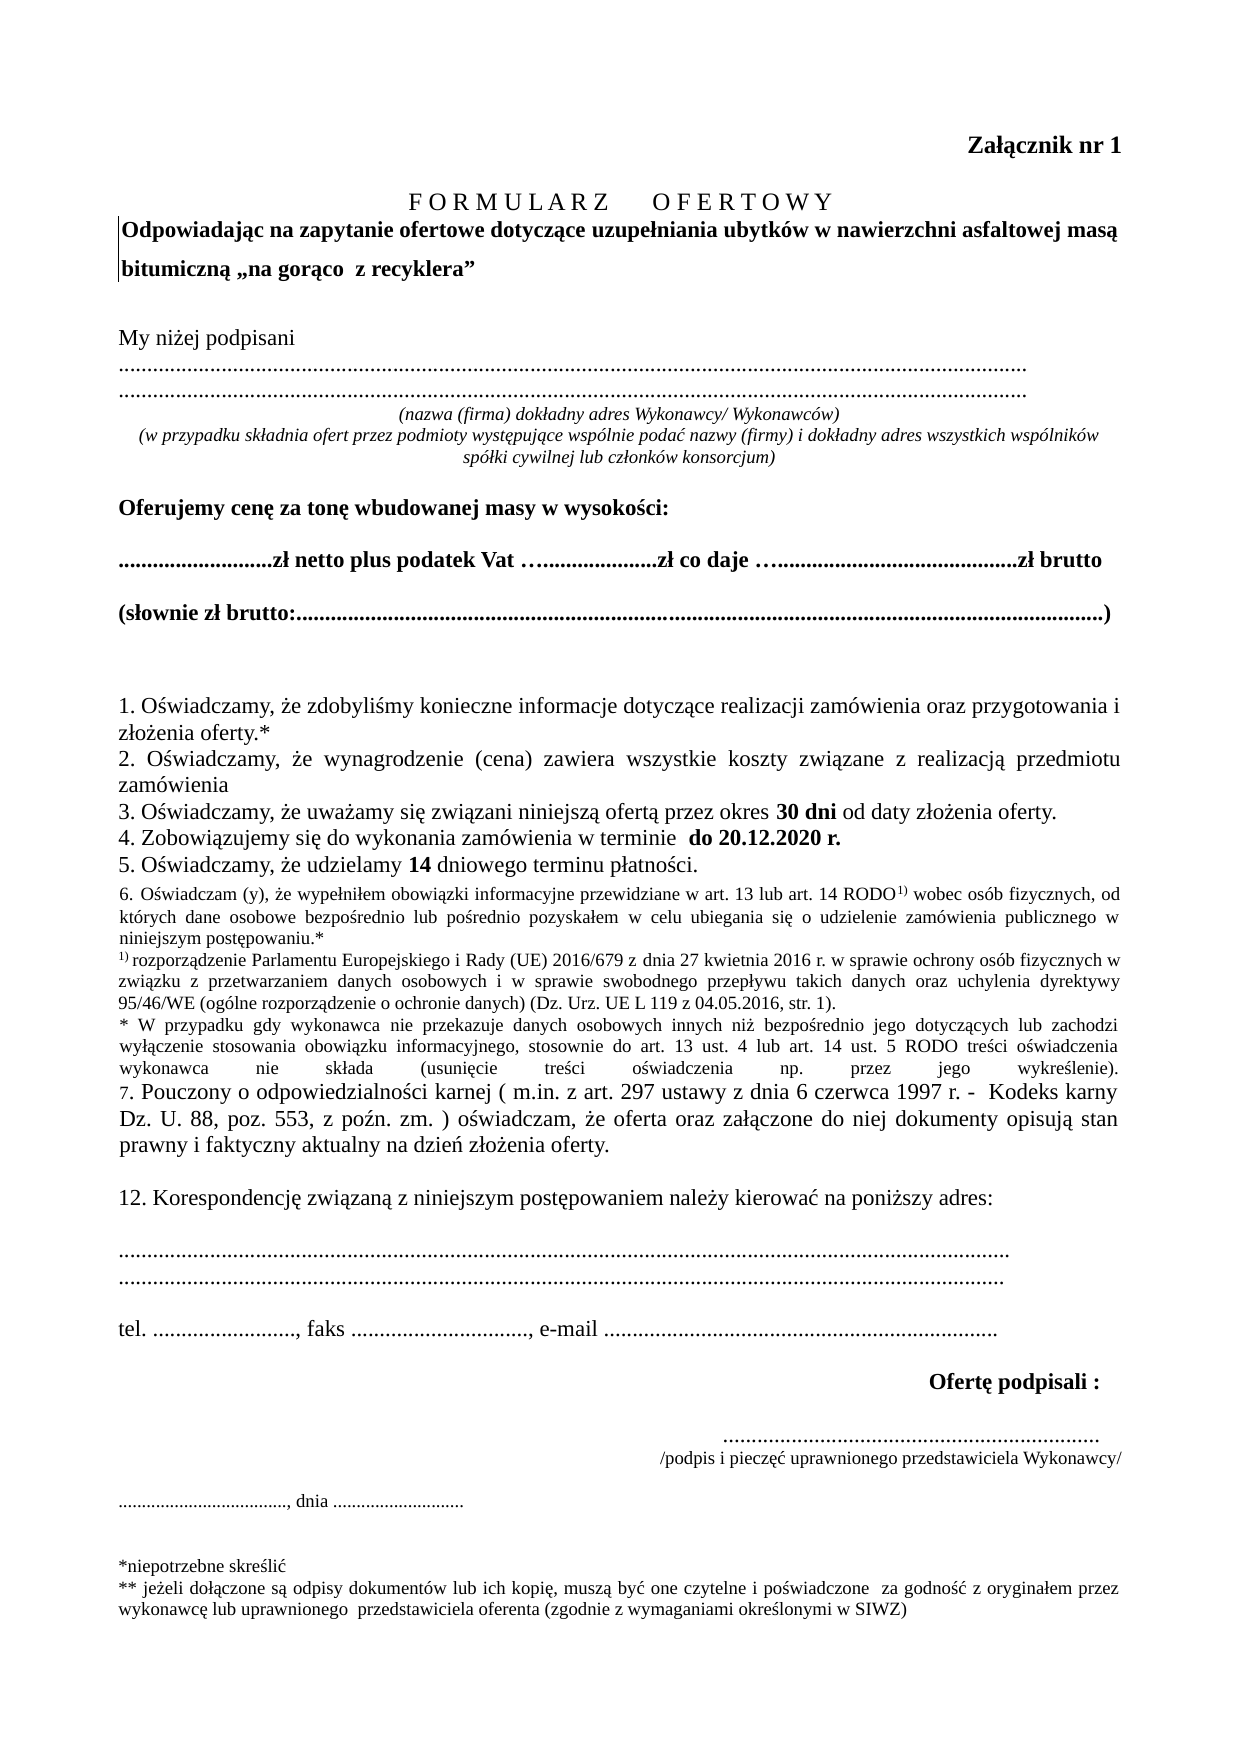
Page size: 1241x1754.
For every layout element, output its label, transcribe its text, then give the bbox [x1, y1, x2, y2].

text Oferujemy cenę za tonę wbudowanej masy w wysokości: [118, 494, 1122, 520]
subtitle Odpowiadając na zapytanie ofertowe dotyczące uzupełniania ubytków w nawierzchni asfaltowej masą bitumiczną „na gorąco z recyklera” [119, 216, 1122, 282]
text Załącznik nr 1 [118, 130, 1122, 158]
text /podpis i pieczęć uprawnionego przedstawiciela Wykonawcy/ [118, 1447, 1122, 1469]
text 1) rozporządzenie Parlamentu Europejskiego i Rady (UE) 2016/679 z dnia 27 kwietnia 2016 r. w sprawie ochrony osób fizycznych w związku z przetwarzaniem danych osobowych i w sprawie swobodnego przepływu takich danych oraz uchylenia dyrektywy 95/46/WE (ogólne rozporządzenie o ochronie danych) (Dz. Urz. UE L 119 z 04.05.2016, str. 1). [118, 949, 1122, 1013]
text 4. Zobowiązujemy się do wykonania zamówienia w terminie do 20.12.2020 r. [118, 824, 1122, 851]
text ............................................................................................................................................................... [118, 350, 1122, 376]
text 1. Oświadczamy, że zdobyliśmy konieczne informacje dotyczące realizacji zamówienia oraz przygotowania i złożenia oferty.* [118, 692, 1122, 745]
text ** jeżeli dołączone są odpisy dokumentów lub ich kopię, muszą być one czytelne i poświadczone za godność z oryginałem przez wykonawcę lub uprawnionego przedstawiciela oferenta (zgodnie z wymaganiami określonymi w SIWZ) [118, 1577, 1122, 1620]
text ........................................................................................................................................................... [118, 1263, 1122, 1289]
text Ofertę podpisali : [118, 1368, 1122, 1421]
text (słownie zł brutto:.............................................................................................................................................) [118, 599, 1122, 626]
text 6. Oświadczam (y), że wypełniłem obowiązki informacyjne przewidziane w art. 13 lub art. 14 RODO1) wobec osób fizycznych, od których dane osobowe bezpośrednio lub pośrednio pozyskałem w celu ubiegania się o udzielenie zamówienia publicznego w niniejszym postępowaniu.* [119, 877, 1120, 949]
text tel. ........................., faks ..............................., e-mail ..................................................................... [118, 1315, 1122, 1342]
text 12. Korespondencję związaną z niniejszym postępowaniem należy kierować na poniższy adres: [118, 1184, 1122, 1210]
text ...........................zł netto plus podatek Vat …....................zł co daje …..........................................zł brutto [118, 547, 1122, 573]
text ............................................................................................................................................................ [118, 1236, 1122, 1263]
text 2. Oświadczamy, że wynagrodzenie (cena) zawiera wszystkie koszty związane z realizacją przedmiotu zamówienia [118, 745, 1122, 798]
text My niżej podpisani [118, 324, 1122, 350]
text *niepotrzebne skreślić [118, 1555, 1122, 1577]
text .................................................................. [118, 1421, 1122, 1447]
text ............................................................................................................................................................... [118, 376, 1122, 403]
text ...................................., dnia ............................ [118, 1490, 1122, 1512]
text F O R M U L A R Z O F E R T O W Y [118, 187, 1122, 216]
text * W przypadku gdy wykonawca nie przekazuje danych osobowych innych niż bezpośrednio jego dotyczących lub zachodzi wyłączenie stosowania obowiązku informacyjnego, stosownie do art. 13 ust. 4 lub art. 14 ust. 5 RODO treści oświadczenia wykonawca nie składa (usunięcie treści oświadczenia np. przez jego wykreślenie). 7. Pouczony o odpowiedzialności karnej ( m.in. z art. 297 ustawy z dnia 6 czerwca 1997 r. - Kodeks karny Dz. U. 88, poz. 553, z poźn. zm. ) oświadczam, że oferta oraz załączone do niej dokumenty opisują stan prawny i faktyczny aktualny na dzień złożenia oferty. [119, 1013, 1120, 1157]
text 3. Oświadczamy, że uważamy się związani niniejszą ofertą przez okres 30 dni od daty złożenia oferty. [118, 798, 1122, 824]
text 5. Oświadczamy, że udzielamy 14 dniowego terminu płatności. [118, 851, 1122, 877]
text (w przypadku składnia ofert przez podmioty występujące wspólnie podać nazwy (firmy) i dokładny adres wszystkich wspólników spółki cywilnej lub członków konsorcjum) [118, 424, 1122, 467]
text (nazwa (firma) dokładny adres Wykonawcy/ Wykonawców) [118, 403, 1122, 424]
